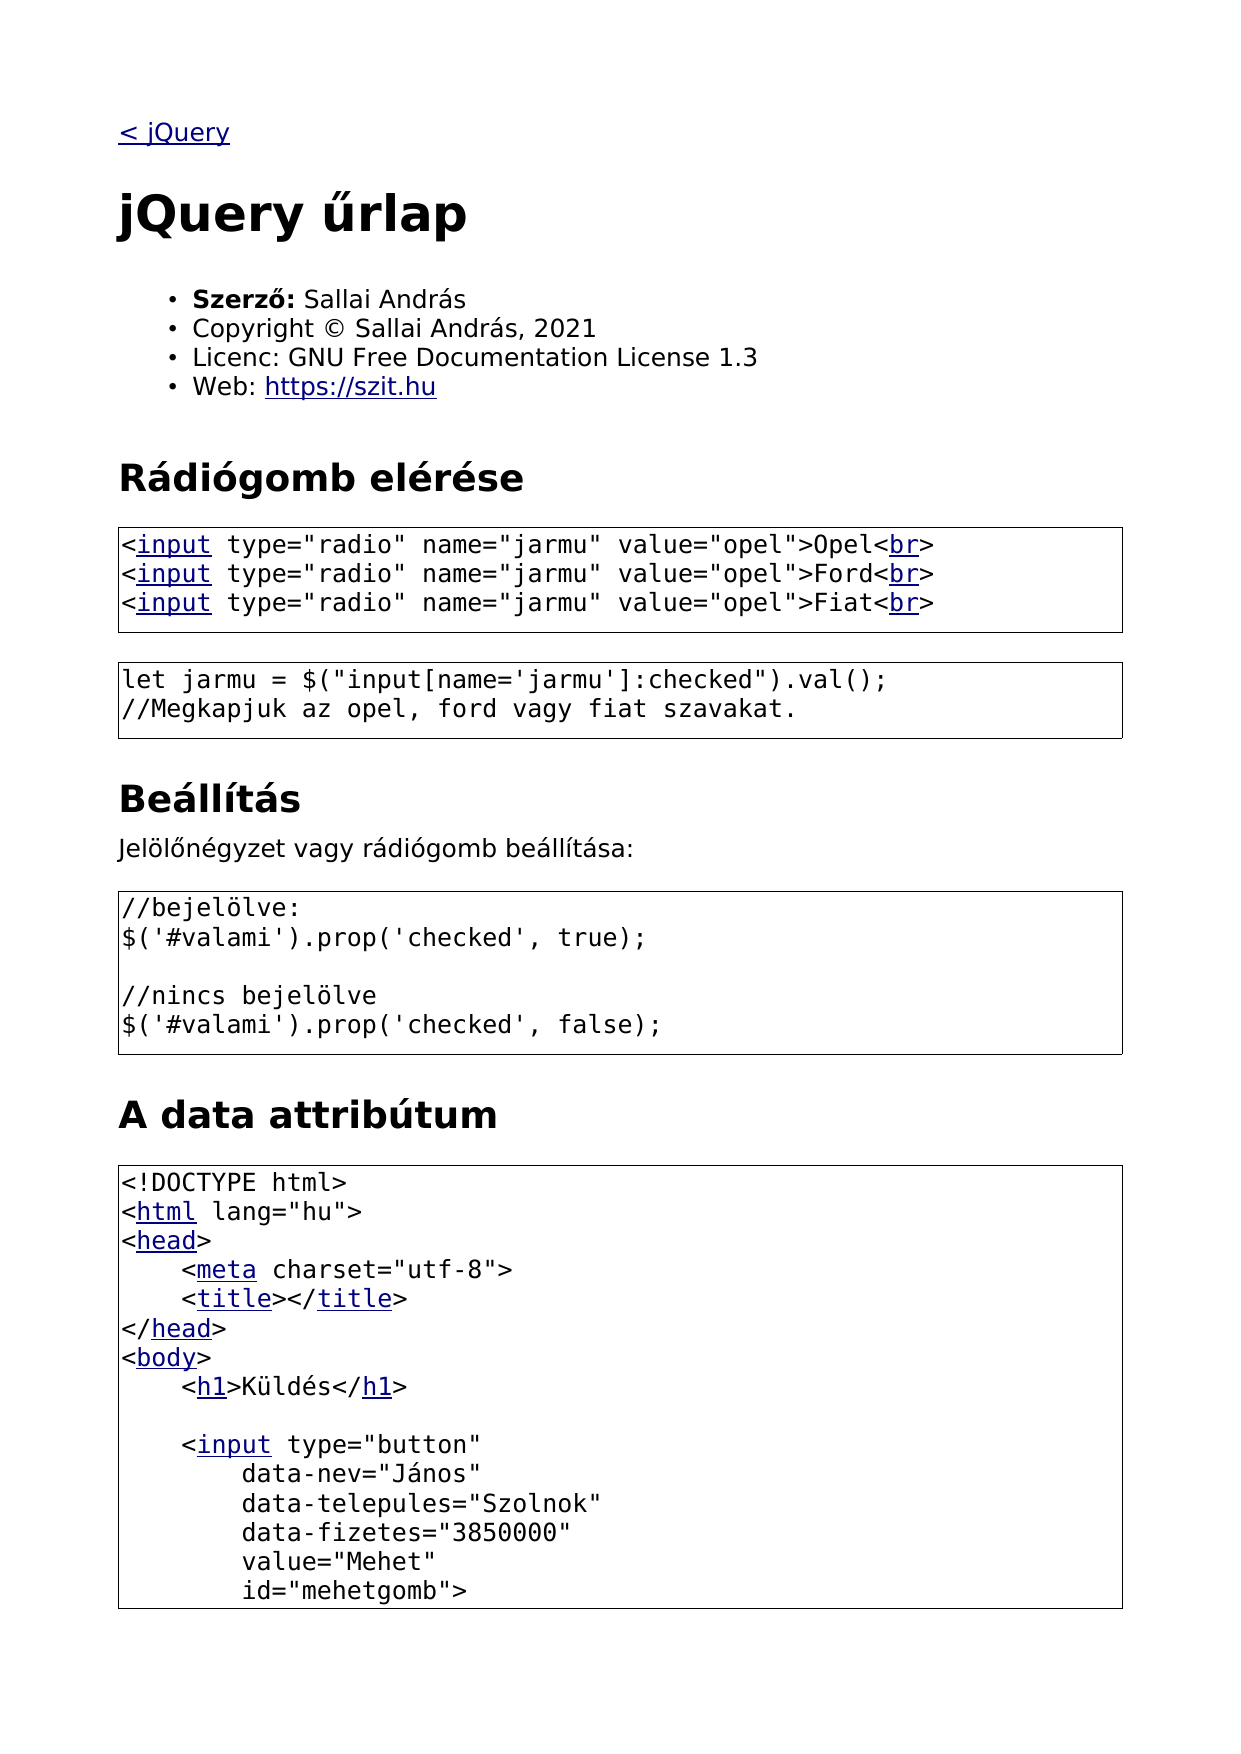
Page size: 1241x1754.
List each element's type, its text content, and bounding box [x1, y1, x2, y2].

table_header <input type="radio" name="jarmu" value="opel">Opel<br> <input type="radio" name="jarmu" value="opel">Ford<br> <input type="radio" name="jarmu" value="opel">Fiat<br> [119, 528, 1122, 632]
list Licenc: GNU Free Documentation License 1.3 [177, 343, 1122, 372]
list Copyright © Sallai András, 2021 [177, 314, 1122, 343]
list Web: https://szit.hu [177, 372, 1122, 402]
text Jelölőnégyzet vagy rádiógomb beállítása: [118, 834, 1122, 863]
list Szerző: Sallai András [177, 285, 1122, 314]
table_header <!DOCTYPE html> <html lang="hu"> <head> <meta charset="utf-8"> <title></title> </head> <body> <h1>Küldés</h1> <input type="button" data-nev="János" data-telepules="Szolnok" data-fizetes="3850000" value="Mehet" id="mehetgomb"> [119, 1166, 1122, 1608]
subtitle jQuery űrlap [118, 185, 1122, 243]
table_header let jarmu = $("input[name='jarmu']:checked").val(); //Megkapjuk az opel, ford vagy fiat szavakat. [119, 663, 1122, 738]
table_header //bejelölve: $('#valami').prop('checked', true); //nincs bejelölve $('#valami').prop('checked', false); [119, 892, 1122, 1054]
subtitle Beállítás [118, 778, 1122, 822]
subtitle Rádiógomb elérése [118, 456, 1122, 500]
text < jQuery [118, 118, 1122, 147]
subtitle A data attribútum [118, 1094, 1122, 1138]
